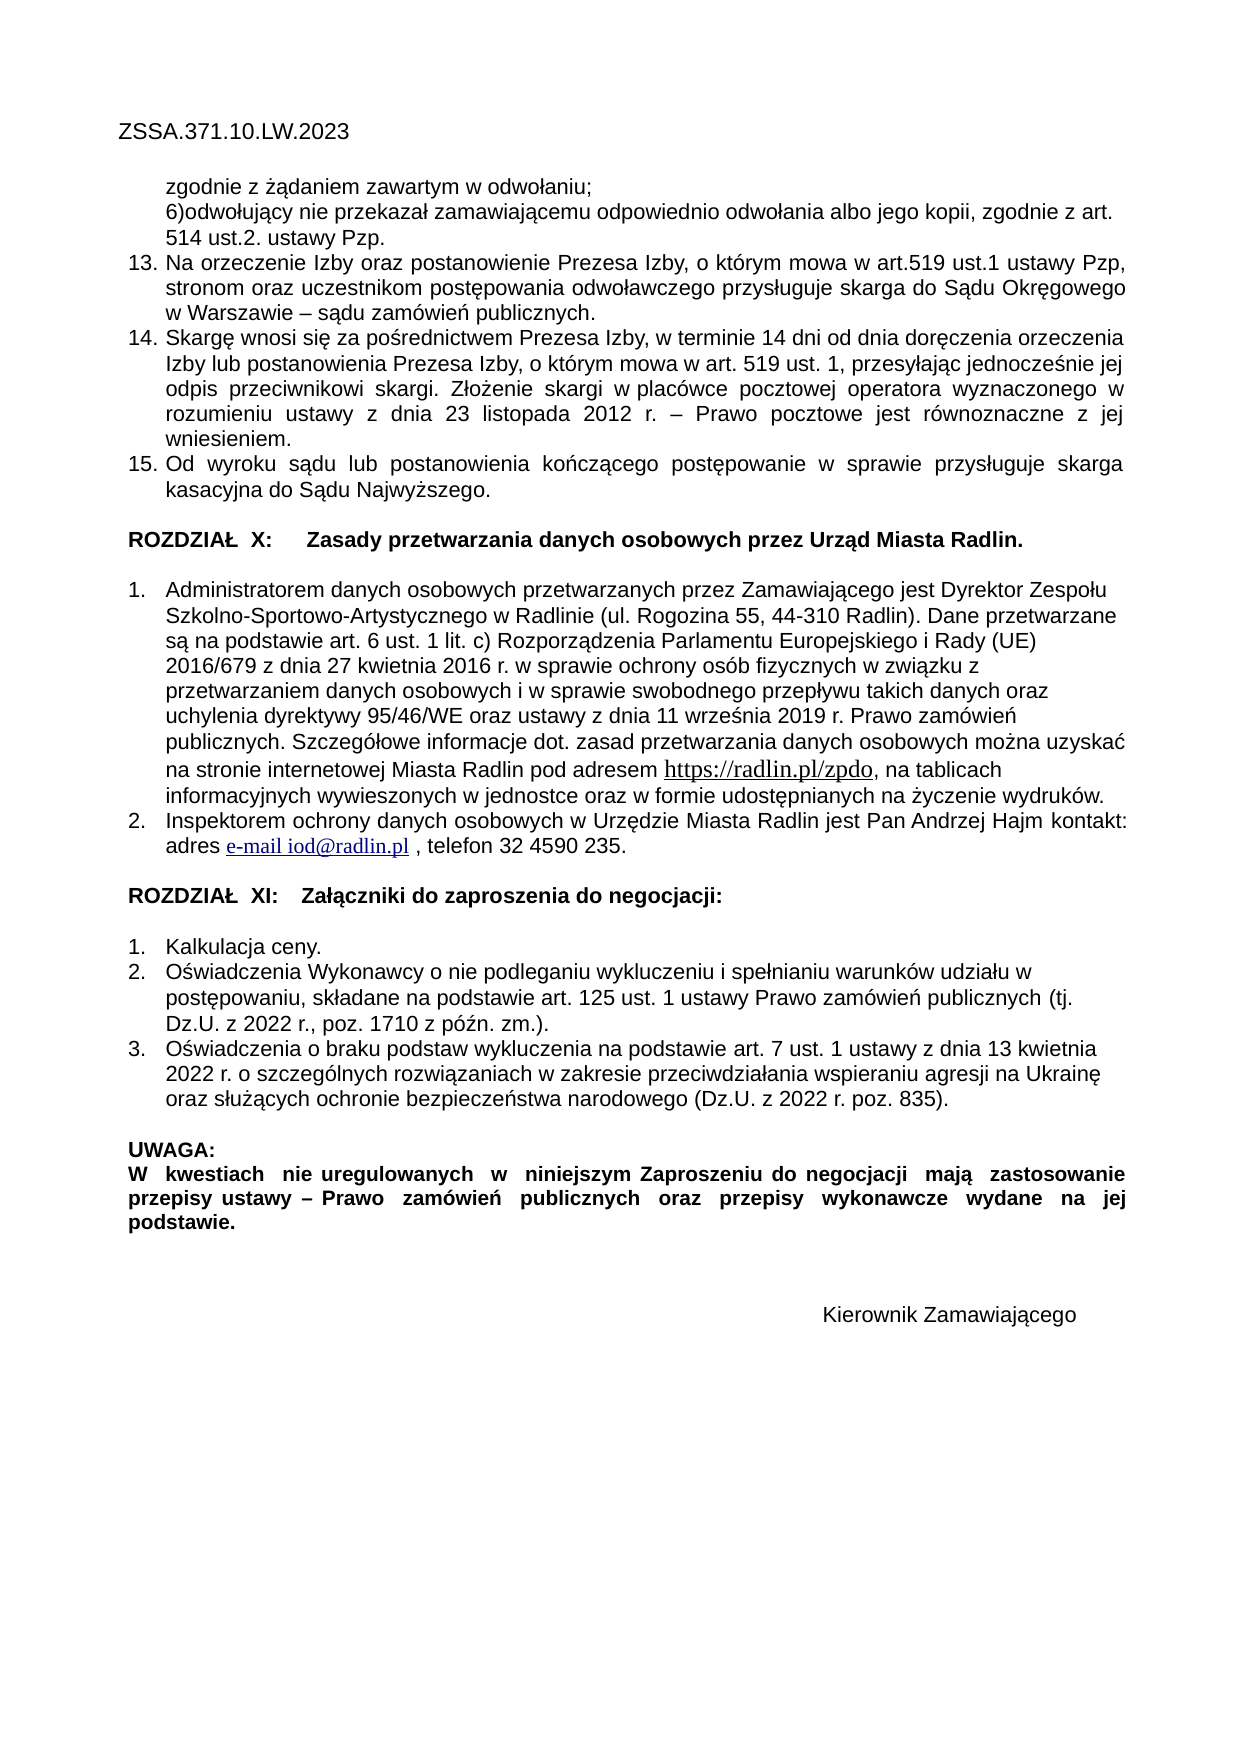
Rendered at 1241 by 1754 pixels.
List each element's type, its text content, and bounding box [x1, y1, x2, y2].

table_cell 3. [128, 1036, 165, 1111]
table_cell Załączniki do zaproszenia do negocjacji: [301, 884, 1127, 909]
table_cell Skargę wnosi się za pośrednictwem Prezesa Izby, w terminie 14 dni od dnia doręczenia orzeczenia Izby lub postanowienia Prezesa Izby, o którym mowa w art. 519 ust. 1, przesyłając jednocześnie jej odpis przeciwnikowi skargi. Złożenie skargi w placówce pocztowej operatora wyznaczonego w rozumieniu ustawy z dnia 23 listopada 2012 r. – Prawo pocztowe jest równoznaczne z jej wniesieniem. [165, 325, 1127, 451]
table_cell [128, 909, 165, 934]
table_cell zgodnie z żądaniem zawartym w odwołaniu; 6)odwołujący nie przekazał zamawiającemu odpowiednio odwołania albo jego kopii, zgodnie z art. 514 ust.2. ustawy Pzp. [165, 174, 1127, 249]
table_cell [128, 502, 165, 527]
table_cell [165, 909, 1127, 934]
table_cell [165, 502, 1127, 527]
table_cell ROZDZIAŁ XI: [128, 884, 301, 909]
table_cell Od wyroku sądu lub postanowienia kończącego postępowanie w sprawie przysługuje skarga kasacyjna do Sądu Najwyższego. [165, 451, 1127, 502]
table_cell Oświadczenia o braku podstaw wykluczenia na podstawie art. 7 ust. 1 ustawy z dnia 13 kwietnia 2022 r. o szczególnych rozwiązaniach w zakresie przeciwdziałania wspieraniu agresji na Ukrainę oraz służących ochronie bezpieczeństwa narodowego (Dz.U. z 2022 r. poz. 835). [165, 1036, 1127, 1111]
table_cell Administratorem danych osobowych przetwarzanych przez Zamawiającego jest Dyrektor Zespołu Szkolno-Sportowo-Artystycznego w Radlinie (ul. Rogozina 55, 44-310 Radlin). Dane przetwarzane są na podstawie art. 6 ust. 1 lit. c) Rozporządzenia Parlamentu Europejskiego i Rady (UE) 2016/679 z dnia 27 kwietnia 2016 r. w sprawie ochrony osób fizycznych w związku z przetwarzaniem danych osobowych i w sprawie swobodnego przepływu takich danych oraz uchylenia dyrektywy 95/46/WE oraz ustawy z dnia 11 września 2019 r. Prawo zamówień publicznych. Szczegółowe informacje dot. zasad przetwarzania danych osobowych można uzyskać na stronie internetowej Miasta Radlin pod adresem https://radlin.pl/zpdo, na tablicach informacyjnych wywieszonych w jednostce oraz w formie udostępnianych na życzenie wydruków. [165, 577, 1127, 808]
table_cell Zasady przetwarzania danych osobowych przez Urząd Miasta Radlin. [306, 527, 1127, 552]
table_cell [128, 174, 165, 249]
table_cell 2. [128, 808, 165, 858]
table_cell 1. [128, 577, 165, 808]
table_cell Na orzeczenie Izby oraz postanowienie Prezesa Izby, o którym mowa w art.519 ust.1 ustawy Pzp, stronom oraz uczestnikom postępowania odwoławczego przysługuje skarga do Sądu Okręgowego w Warszawie – sądu zamówień publicznych. [165, 250, 1127, 325]
table_cell [165, 858, 1127, 883]
table_cell Oświadczenia Wykonawcy o nie podleganiu wykluczeniu i spełnianiu warunków udziału w postępowaniu, składane na podstawie art. 125 ust. 1 ustawy Prawo zamówień publicznych (tj. Dz.U. z 2022 r., poz. 1710 z późn. zm.). [165, 959, 1127, 1036]
table_cell UWAGA: W kwestiach nie uregulowanych w niniejszym Zaproszeniu do negocjacji mają zastosowanie przepisy ustawy – Prawo zamówień publicznych oraz przepisy wykonawcze wydane na jej podstawie. [128, 1111, 1127, 1234]
table_cell 14. [128, 325, 165, 451]
table_cell 15. [128, 451, 165, 502]
table_cell Kierownik Zamawiającego [128, 1234, 1127, 1394]
table_cell 1. [128, 934, 165, 959]
table_cell Kalkulacja ceny. [165, 934, 1127, 959]
table_cell Inspektorem ochrony danych osobowych w Urzędzie Miasta Radlin jest Pan Andrzej Hajm kontakt: adres e-mail iod@radlin.pl , telefon 32 4590 235. [165, 808, 1127, 858]
table_cell 13. [128, 250, 165, 325]
table_cell [128, 858, 165, 883]
table_cell ROZDZIAŁ X: [128, 527, 306, 552]
table_cell [128, 552, 165, 577]
table_cell [165, 552, 1127, 577]
table_cell 2. [128, 959, 165, 1036]
